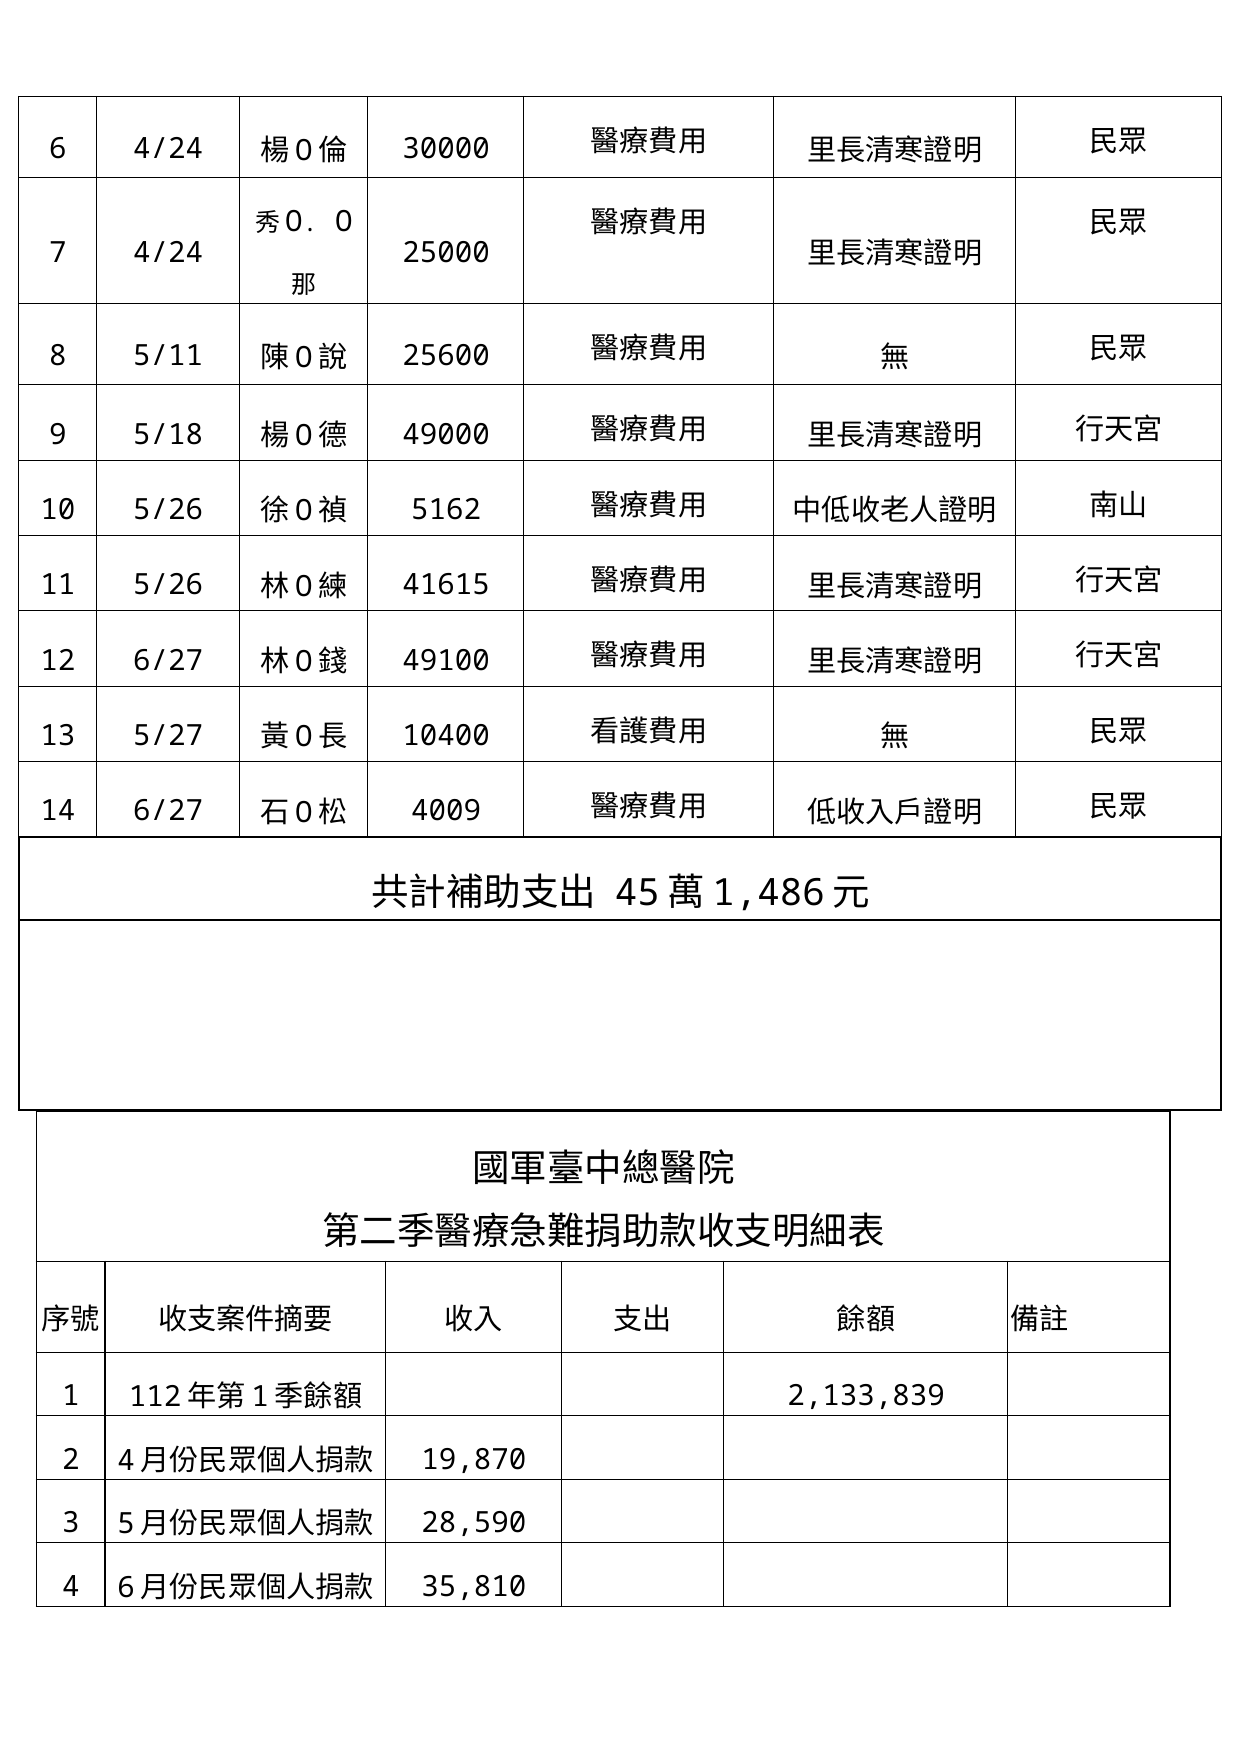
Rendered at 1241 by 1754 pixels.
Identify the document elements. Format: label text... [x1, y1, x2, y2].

table_cell 楊O德 [240, 385, 367, 459]
table_cell 民眾 [1016, 97, 1221, 177]
table_cell [386, 1353, 561, 1415]
table_cell 5月份民眾個人捐款 [106, 1480, 385, 1542]
table_cell 共計補助支出 45萬1,486元 [20, 838, 1220, 919]
table_cell 2,133,839 [724, 1353, 1007, 1415]
table_cell 2 [37, 1416, 104, 1479]
table_cell 14 [19, 762, 96, 836]
table_cell 35,810 [386, 1543, 561, 1606]
table_cell 9 [19, 385, 96, 459]
table_cell 醫療費用 [524, 97, 773, 177]
table_cell 里長清寒證明 [774, 178, 1015, 303]
table_cell [1008, 1480, 1169, 1542]
table_cell 醫療費用 [524, 385, 773, 459]
table_cell 4/24 [97, 178, 239, 303]
table_cell 41615 [368, 536, 523, 610]
table_cell 里長清寒證明 [774, 97, 1015, 177]
table_cell 10400 [368, 687, 523, 761]
table_cell 3 [37, 1480, 104, 1542]
table_cell [19, 1111, 36, 1607]
table_cell 醫療費用 [524, 611, 773, 686]
table_cell 支出 [562, 1262, 723, 1352]
table_cell 醫療費用 [524, 178, 773, 303]
table_cell 4/24 [97, 97, 239, 177]
table_cell [724, 1480, 1007, 1542]
table_cell [1171, 1111, 1221, 1607]
table_cell 序號 [37, 1262, 104, 1352]
table_cell [562, 1416, 723, 1479]
table_cell 49000 [368, 385, 523, 459]
table_cell [724, 1416, 1007, 1479]
table_cell 行天宮 [1016, 385, 1221, 459]
table_cell [724, 1543, 1007, 1606]
table_cell 黃O長 [240, 687, 367, 761]
table_cell 楊O倫 [240, 97, 367, 177]
table_cell 49100 [368, 611, 523, 686]
table_cell 10 [19, 461, 96, 535]
table_cell 備註 [1008, 1262, 1169, 1352]
table_cell [1008, 1416, 1169, 1479]
table_cell 看護費用 [524, 687, 773, 761]
table_cell 里長清寒證明 [774, 385, 1015, 459]
table_cell 6月份民眾個人捐款 [106, 1543, 385, 1606]
table_cell 行天宮 [1016, 611, 1221, 686]
table_header 國軍臺中總醫院 第二季醫療急難捐助款收支明細表 [37, 1112, 1169, 1261]
table_cell 5162 [368, 461, 523, 535]
table_cell 7 [19, 178, 96, 303]
table_cell 醫療費用 [524, 461, 773, 535]
table_cell 石O松 [240, 762, 367, 836]
table_cell 行天宮 [1016, 536, 1221, 610]
table_cell 13 [19, 687, 96, 761]
table_cell 5/18 [97, 385, 239, 459]
table_cell 12 [19, 611, 96, 686]
table_cell 4009 [368, 762, 523, 836]
table_cell 里長清寒證明 [774, 536, 1015, 610]
table_cell 19,870 [386, 1416, 561, 1479]
table_cell 4 [37, 1543, 104, 1606]
table_cell 5/27 [97, 687, 239, 761]
table_cell 秀O. O那 [240, 178, 367, 303]
table_cell 醫療費用 [524, 762, 773, 836]
table_cell 28,590 [386, 1480, 561, 1542]
table_cell [562, 1480, 723, 1542]
table_cell 醫療費用 [524, 304, 773, 384]
table_cell 無 [774, 687, 1015, 761]
table_cell 民眾 [1016, 762, 1221, 836]
table_cell 醫療費用 [524, 536, 773, 610]
table_cell 6 [19, 97, 96, 177]
table_cell 30000 [368, 97, 523, 177]
table_cell 無 [774, 304, 1015, 384]
table_cell 25600 [368, 304, 523, 384]
table_cell 5/11 [97, 304, 239, 384]
table_cell 6/27 [97, 762, 239, 836]
table_cell 陳O說 [240, 304, 367, 384]
table_cell 1 [37, 1353, 104, 1415]
table_cell 林O練 [240, 536, 367, 610]
table_cell 4月份民眾個人捐款 [106, 1416, 385, 1479]
table_cell 11 [19, 536, 96, 610]
table_cell 林O錢 [240, 611, 367, 686]
table_cell 里長清寒證明 [774, 611, 1015, 686]
table_cell [20, 921, 1220, 1108]
table_cell 低收入戶證明 [774, 762, 1015, 836]
table_cell 112年第1季餘額 [106, 1353, 385, 1415]
table_cell 5/26 [97, 461, 239, 535]
table_cell [562, 1353, 723, 1415]
table_cell 徐O禎 [240, 461, 367, 535]
table_cell 餘額 [724, 1262, 1007, 1352]
table_cell 6/27 [97, 611, 239, 686]
table_cell 民眾 [1016, 304, 1221, 384]
table_cell [1008, 1543, 1169, 1606]
table_cell 收支案件摘要 [106, 1262, 385, 1352]
table_cell 民眾 [1016, 178, 1221, 303]
table_cell [562, 1543, 723, 1606]
table_cell 收入 [386, 1262, 561, 1352]
table_cell [1008, 1353, 1169, 1415]
table_cell 民眾 [1016, 687, 1221, 761]
table_cell 25000 [368, 178, 523, 303]
table_cell 中低收老人證明 [774, 461, 1015, 535]
table_cell 南山 [1016, 461, 1221, 535]
table_cell 5/26 [97, 536, 239, 610]
table_cell 8 [19, 304, 96, 384]
